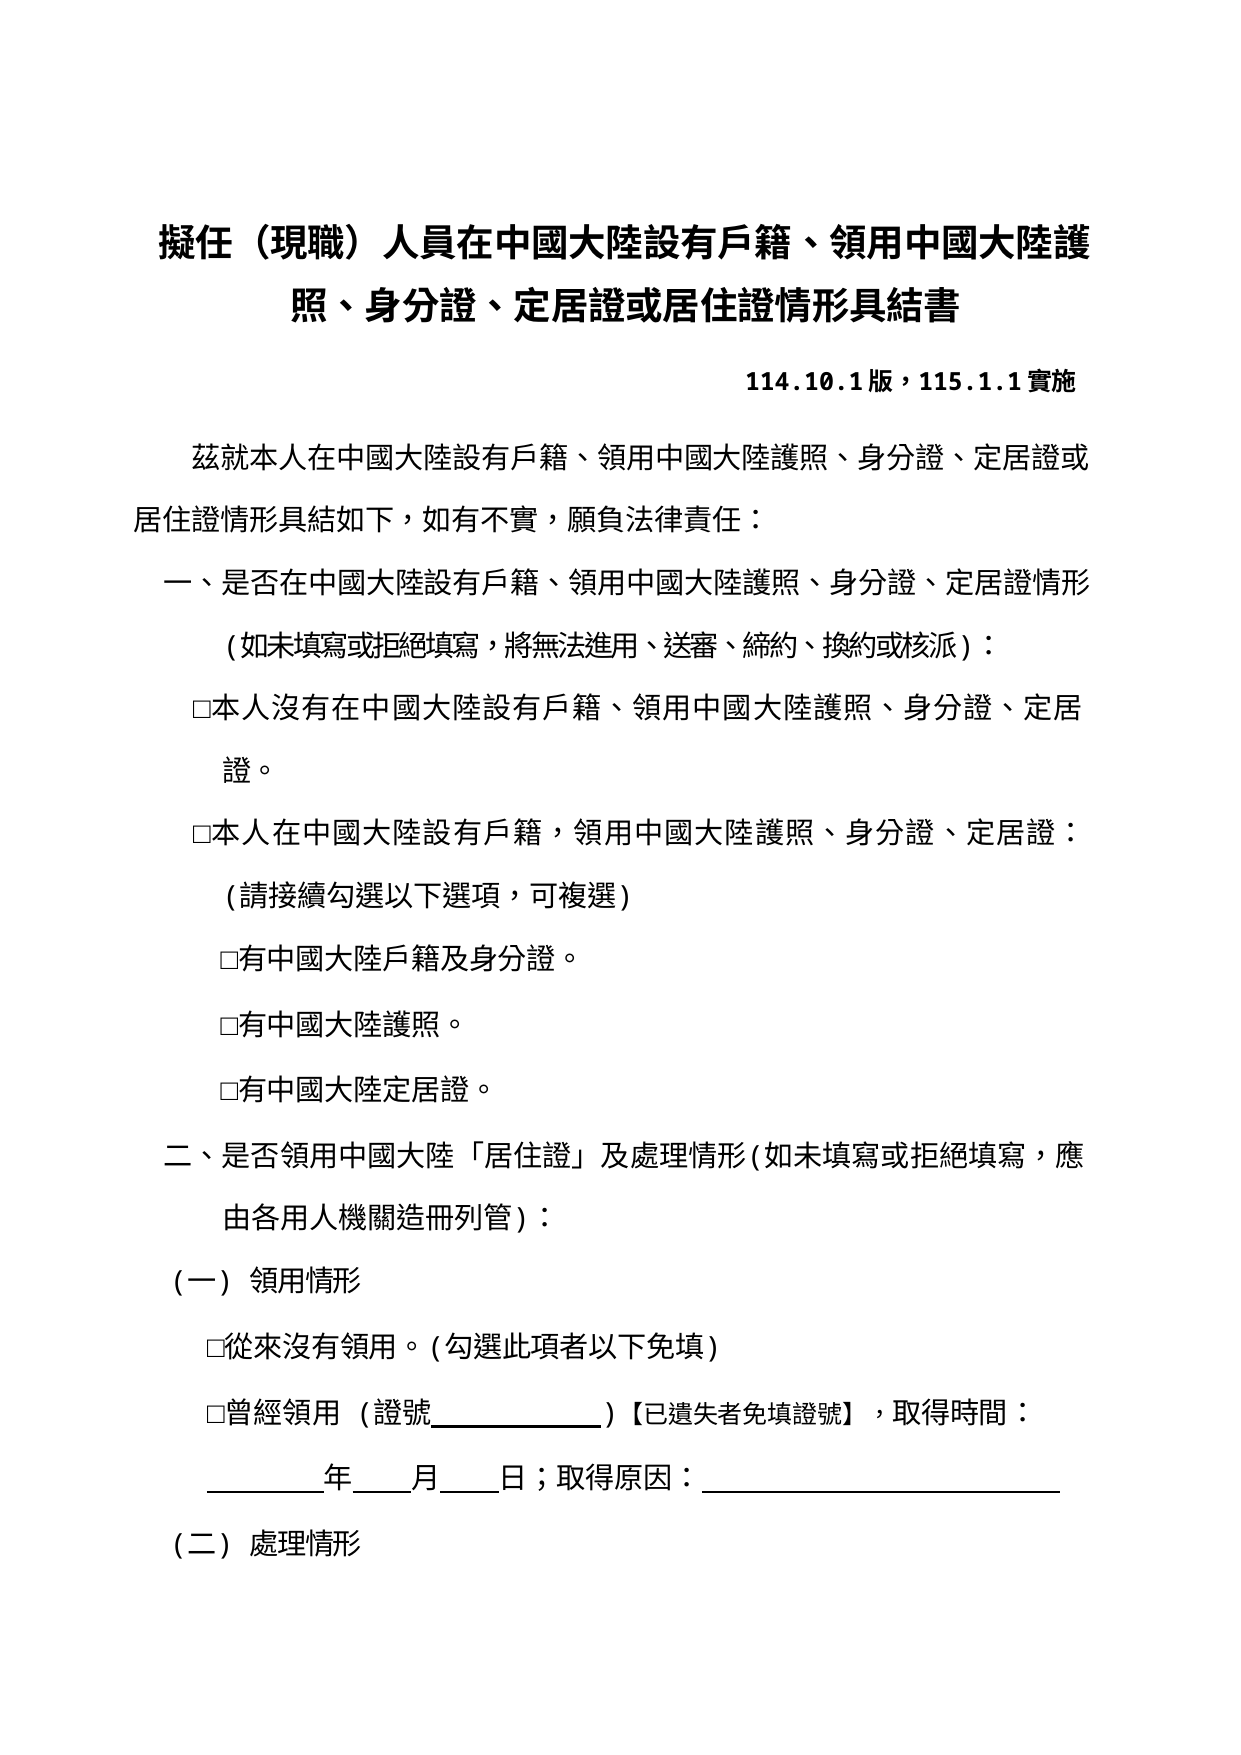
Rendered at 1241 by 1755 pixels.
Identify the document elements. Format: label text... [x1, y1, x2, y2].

text □有中國大陸護照。 [220, 981, 1122, 1043]
text □本人沒有在中國大陸設有戶籍、領用中國大陸護照、身分證、定居證。 [193, 664, 1109, 789]
text □從來沒有領用。(勾選此項者以下免填) [207, 1303, 1122, 1366]
text □有中國大陸戶籍及身分證。 [220, 915, 1122, 977]
text 年 月 日；取得原因： [207, 1434, 1122, 1497]
text 一、是否在中國大陸設有戶籍、領用中國大陸護照、身分證、定居證情形 (如未填寫或拒絕填寫，將無法進用、送審、締約、換約或核派)： [163, 539, 1108, 664]
text (二) 處理情形 [169, 1500, 1122, 1563]
text □曾經領用 (證號 )【已遺失者免填證號】，取得時間： [207, 1369, 1122, 1431]
text 二、是否領用中國大陸「居住證」及處理情形(如未填寫或拒絕填寫，應由各用人機關造冊列管)： [163, 1112, 1108, 1237]
text □本人在中國大陸設有戶籍，領用中國大陸護照、身分證、定居證： (請接續勾選以下選項，可複選) [193, 789, 1107, 914]
text 擬任（現職）人員在中國大陸設有戶籍、領用中國大陸護照、身分證、定居證或居住證情形具結書 [158, 199, 1097, 324]
text □有中國大陸定居證。 [220, 1047, 1122, 1109]
text 114.10.1版，115.1.1實施 [118, 338, 1077, 400]
text (一) 領用情形 [169, 1237, 1122, 1300]
text 茲就本人在中國大陸設有戶籍、領用中國大陸護照、身分證、定居證或居住證情形具結如下，如有不實，願負法律責任： [133, 414, 1107, 539]
